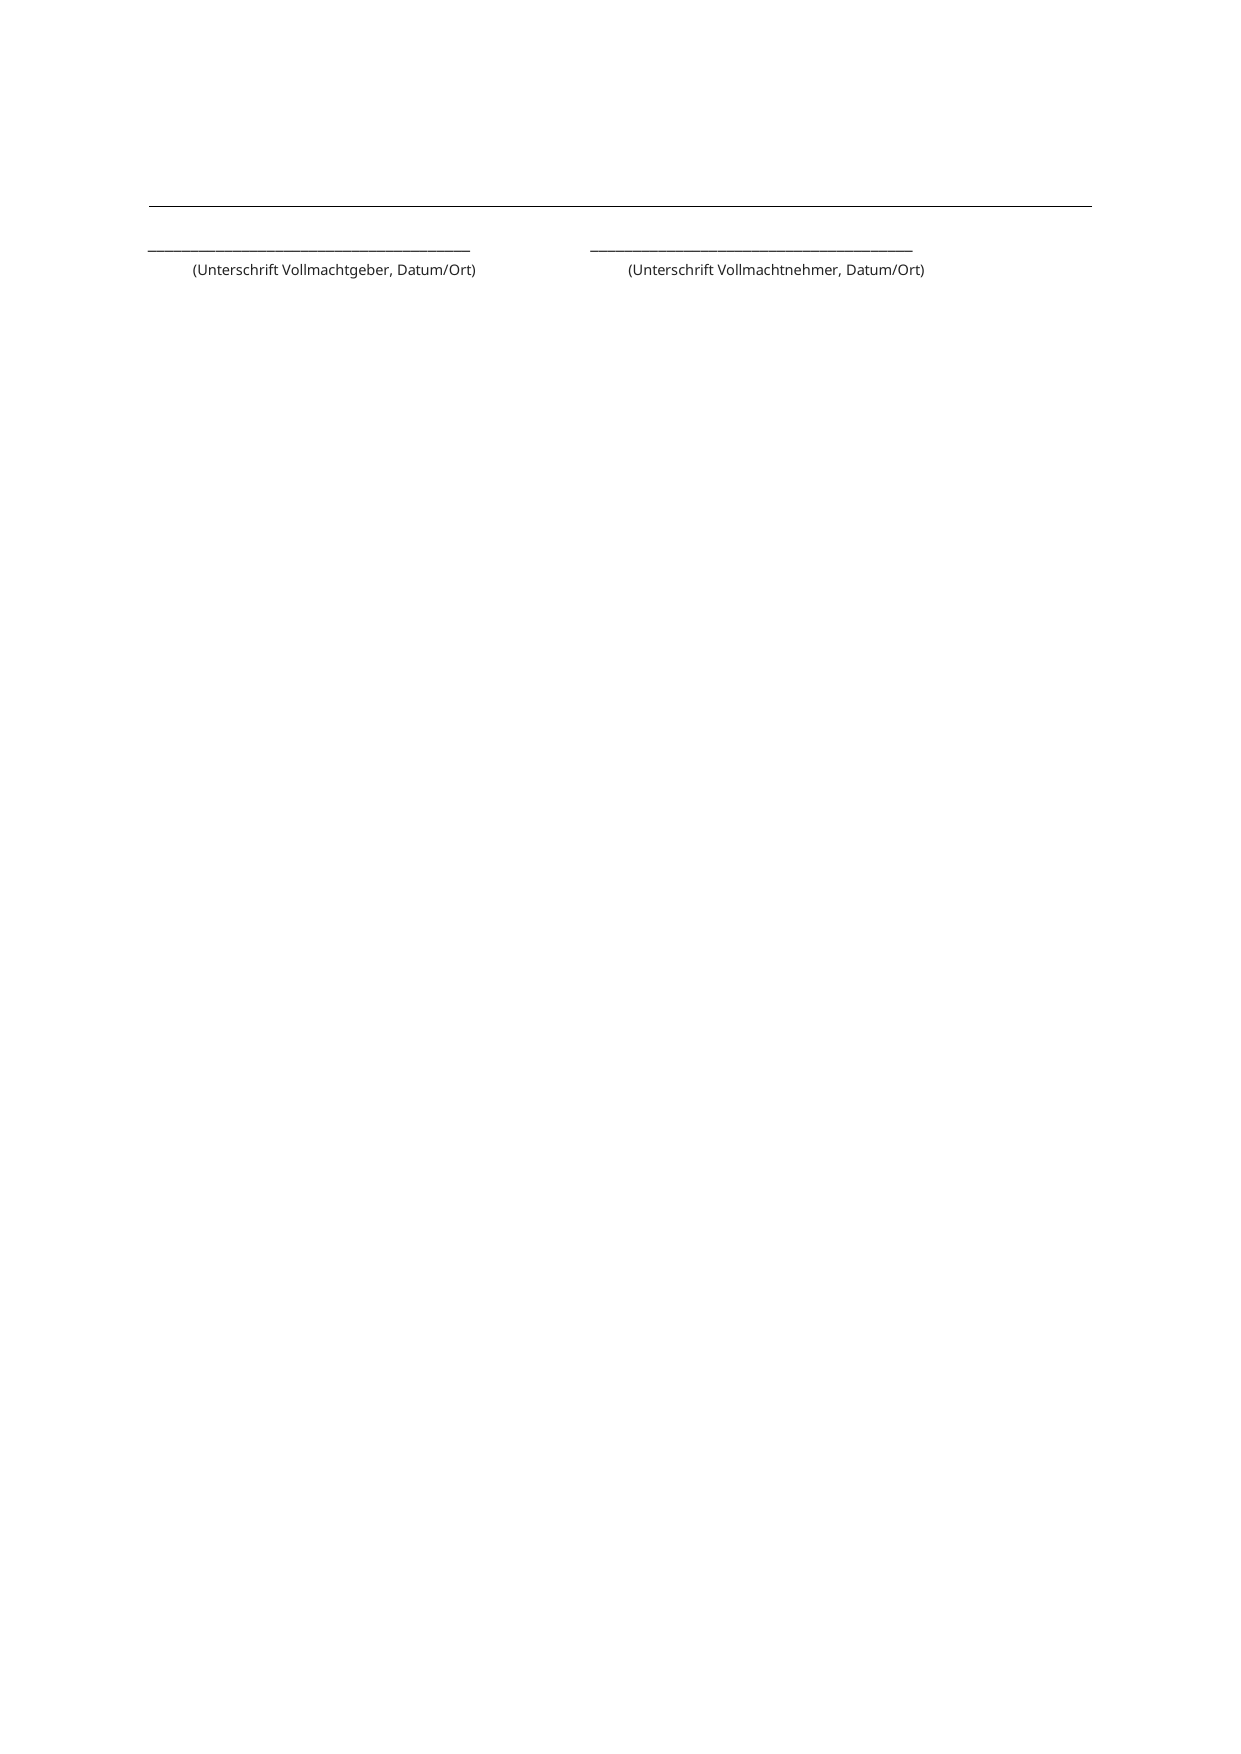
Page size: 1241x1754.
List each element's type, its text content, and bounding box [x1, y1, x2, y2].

text ______________________________________ ______________________________________ (Unterschrift Vollmachtgeber, Datum/Ort) (Unterschrift Vollmachtnehmer, Datum/Ort) [148, 229, 1092, 281]
